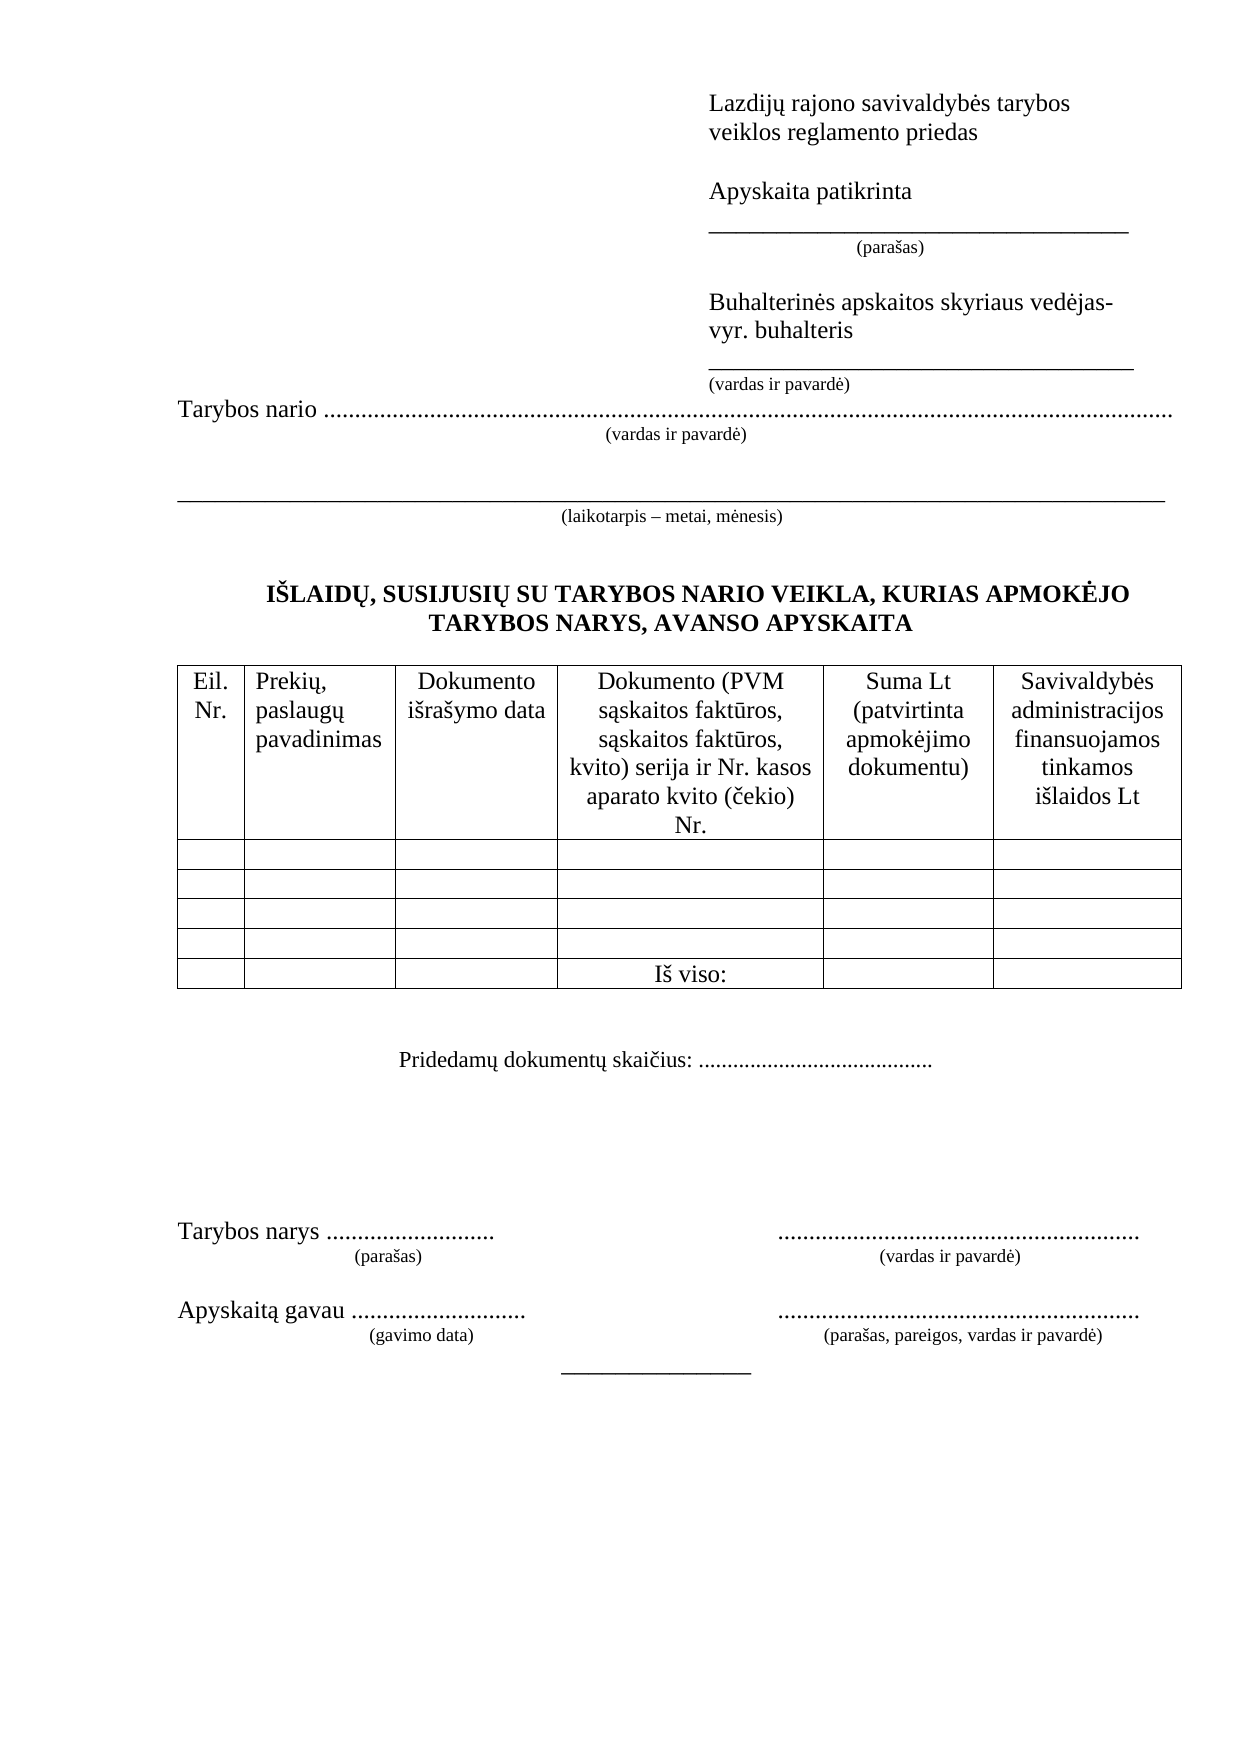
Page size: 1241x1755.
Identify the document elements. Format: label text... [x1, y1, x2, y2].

table_cell [994, 899, 1181, 928]
text (laikotarpis – metai, mėnesis) [561, 505, 1181, 526]
text Pridedamų dokumentų skaičius: ......................................... [399, 1046, 1181, 1073]
table_cell Iš viso: [558, 959, 823, 988]
text Apyskaita patikrinta [709, 176, 1181, 205]
table_cell [994, 840, 1181, 868]
text Tarybos nario ........................................................................................................................................ [177, 394, 1181, 423]
table_cell [178, 929, 244, 958]
text ______________ [561, 1346, 1181, 1377]
text TARYBOS NARYS, AVANSO APYSKAITA [428, 608, 1181, 636]
table_cell [245, 929, 395, 958]
table_header Suma Lt (patvirtinta apmokėjimo dokumentu) [824, 666, 993, 839]
table_cell [824, 870, 993, 898]
text Tarybos narys ........................... .......................................................... [177, 1216, 1181, 1245]
table_cell [994, 870, 1181, 898]
table_cell [824, 899, 993, 928]
table_cell [558, 899, 823, 928]
table_header Eil. Nr. [178, 666, 244, 839]
table_cell [396, 899, 557, 928]
table_cell [396, 959, 557, 988]
table_cell [824, 929, 993, 958]
table_cell [245, 840, 395, 868]
table_header Dokumento (PVM sąskaitos faktūros, sąskaitos faktūros, kvito) serija ir Nr. kasos aparato kvito (čekio) Nr. [558, 666, 823, 839]
text (parašas) [856, 236, 1181, 258]
text IŠLAIDŲ, SUSIJUSIŲ SU TARYBOS NARIO VEIKLA, KURIAS APMOKĖJO [266, 579, 1181, 608]
text veiklos reglamento priedas [709, 117, 1181, 145]
table_header Dokumento išrašymo data [396, 666, 557, 839]
table_cell [178, 959, 244, 988]
text (vardas ir pavardė) [605, 423, 1181, 445]
table_cell [824, 959, 993, 988]
text __________________________________ [709, 344, 1181, 373]
table_cell [994, 959, 1181, 988]
table_cell [245, 870, 395, 898]
text vyr. buhalteris [709, 315, 1181, 344]
table_cell [396, 840, 557, 868]
table_header Savivaldybės administracijos finansuojamos tinkamos išlaidos Lt [994, 666, 1181, 839]
table_cell [178, 899, 244, 928]
table_header Prekių, paslaugų pavadinimas [245, 666, 395, 839]
table_cell [558, 929, 823, 958]
table_cell [178, 840, 244, 868]
text Buhalterinės apskaitos skyriaus vedėjas- [709, 287, 1181, 315]
table_cell [558, 840, 823, 868]
table_cell [396, 929, 557, 958]
text _______________________________ [709, 205, 1181, 236]
table_cell [396, 870, 557, 898]
table_cell [824, 840, 993, 868]
table_cell [178, 870, 244, 898]
text (parašas) (vardas ir pavardė) [354, 1245, 1181, 1267]
table_cell [245, 959, 395, 988]
table_cell [245, 899, 395, 928]
table_cell [558, 870, 823, 898]
text _______________________________________________________________________________ [177, 476, 1181, 505]
text Apyskaitą gavau ............................ .......................................................... [177, 1295, 1181, 1324]
table_cell [994, 929, 1181, 958]
text (vardas ir pavardė) [709, 373, 1181, 394]
text (gavimo data) (parašas, pareigos, vardas ir pavardė) [369, 1324, 1181, 1346]
text Lazdijų rajono savivaldybės tarybos [709, 88, 1181, 117]
